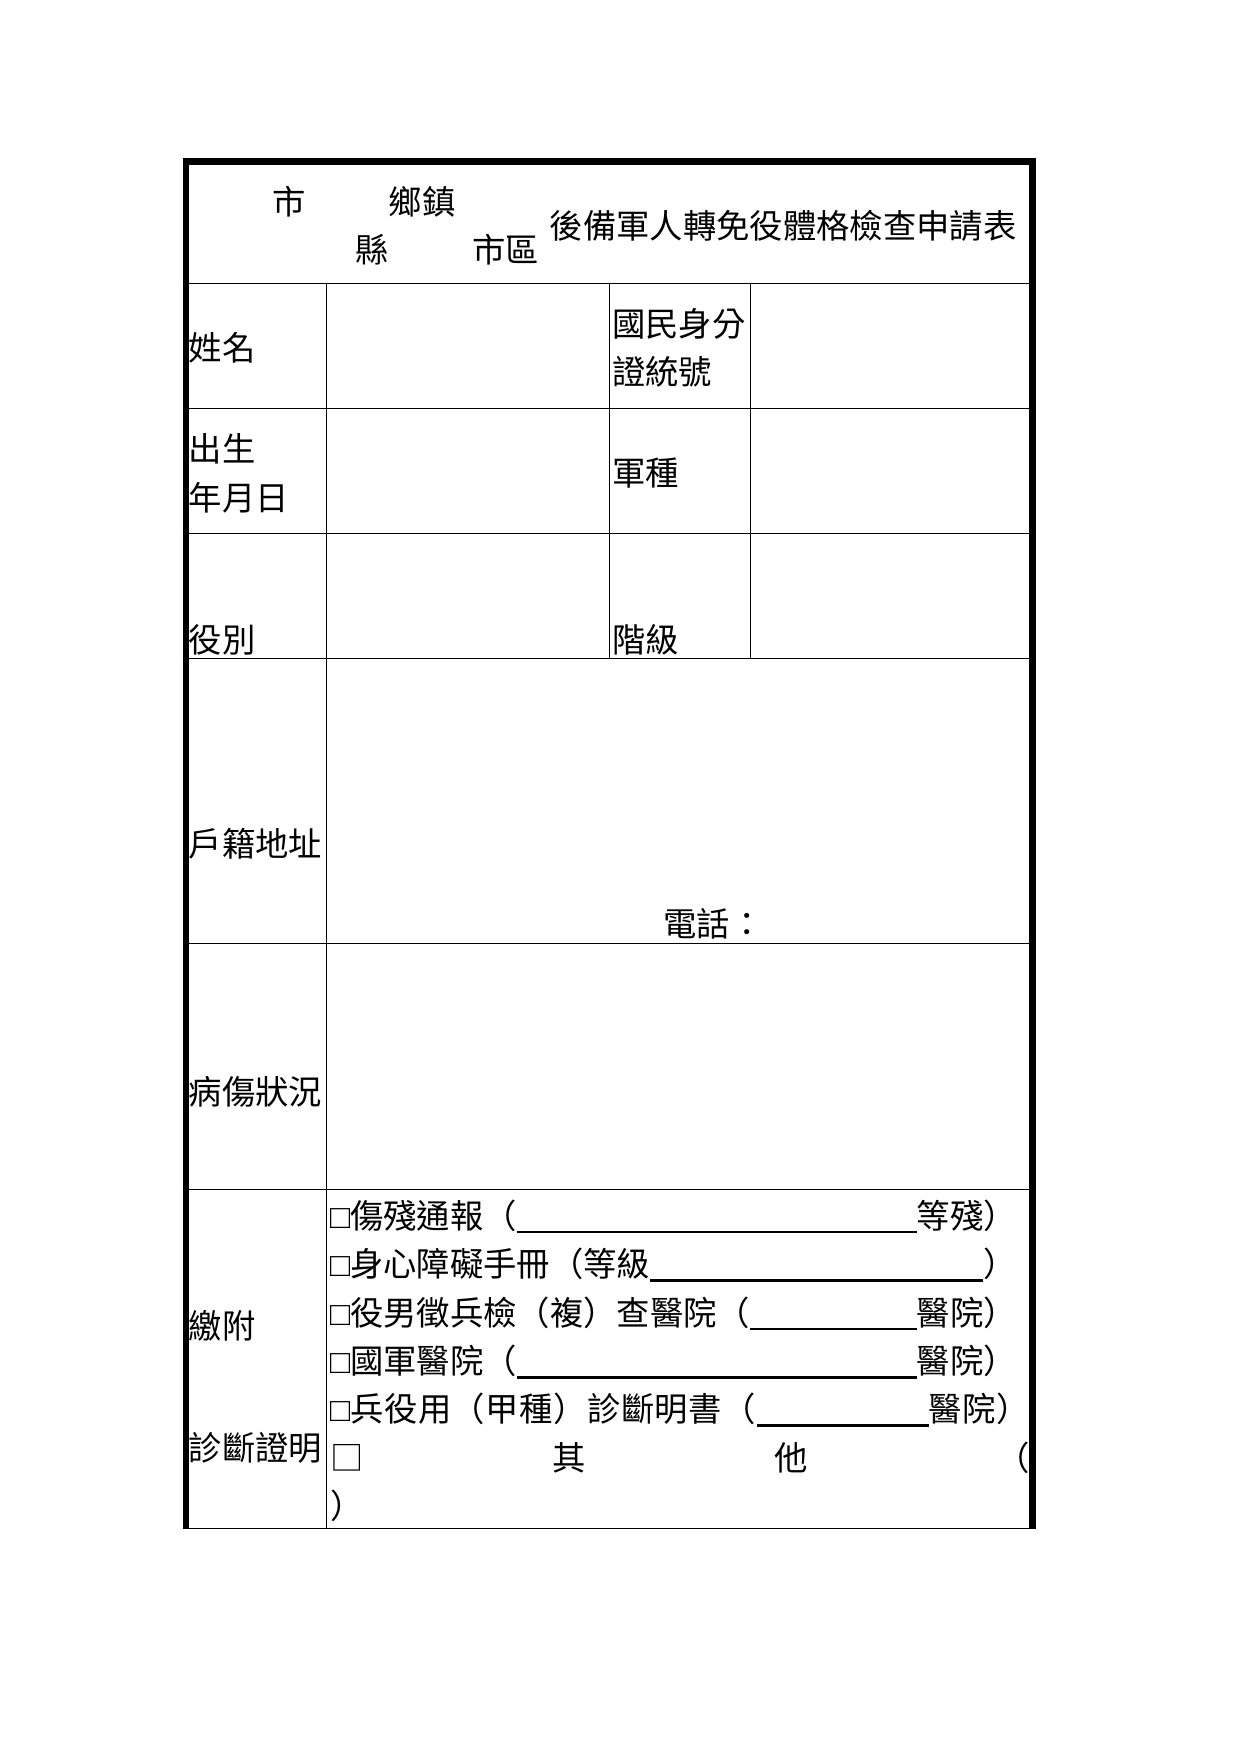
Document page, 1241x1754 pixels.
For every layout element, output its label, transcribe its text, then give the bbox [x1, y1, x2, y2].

table_cell [751, 534, 1029, 658]
table_cell 電話： [327, 659, 1029, 943]
table_cell □傷殘通報（ 等殘） □身心障礙手冊（等級 ） □役男徵兵檢（複）查醫院（ 醫院） □國軍醫院（ 醫院） □兵役用（甲種）診斷明書（ 醫院）□其他（ ） [327, 1190, 1029, 1528]
table_cell 階級 [610, 534, 750, 658]
table_cell 役別 [189, 534, 326, 658]
table_cell 軍種 [610, 409, 750, 533]
table_cell 出生 年月日 [189, 409, 326, 533]
table_cell 病傷狀況 [189, 944, 326, 1188]
table_cell [327, 534, 609, 658]
table_cell [327, 409, 609, 533]
table_header 後備軍人轉免役體格檢查申請表 [547, 165, 1029, 283]
table_cell [327, 944, 1029, 1188]
table_header 市 鄉鎮 縣 市區 [189, 165, 547, 283]
table_cell [751, 284, 1029, 408]
table_cell [751, 409, 1029, 533]
table_cell 姓名 [189, 284, 326, 408]
table_cell 戶籍地址 [189, 659, 326, 943]
table_cell [327, 284, 609, 408]
table_cell 繳附 診斷證明 [189, 1190, 326, 1528]
table_cell 國民身分證統號 [610, 284, 750, 408]
